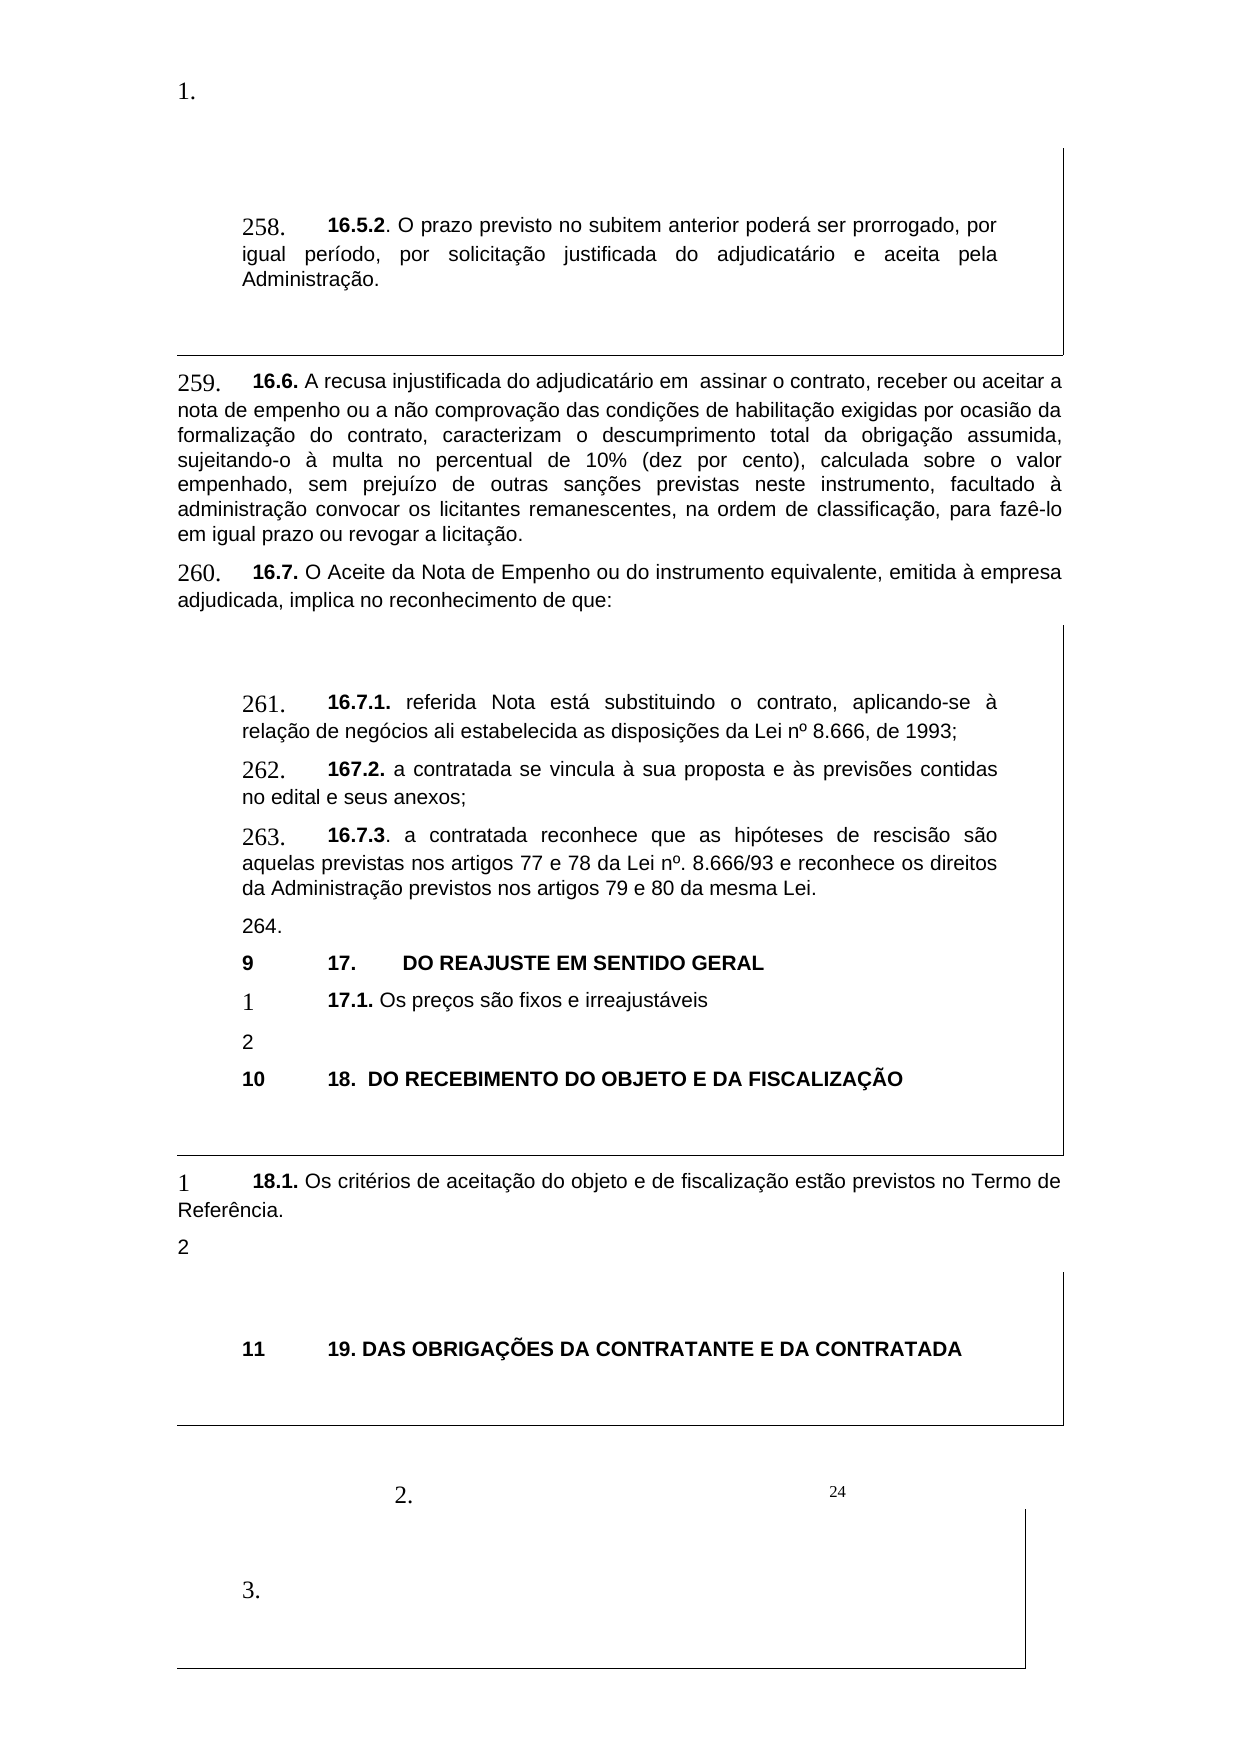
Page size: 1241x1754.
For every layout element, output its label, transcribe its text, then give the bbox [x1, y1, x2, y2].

list 18. DO RECEBIMENTO DO OBJETO E DA FISCALIZAÇÃO [177, 1001, 1063, 1155]
subtitle 16.7. O Aceite da Nota de Empenho ou do instrumento equivalente, emitida à empresa adjudicada, implica no reconhecimento de que: [177, 558, 1063, 612]
subtitle 16.7.1. referida Nota está substituindo o contrato, aplicando-se à relação de negócios ali estabelecida as disposições da Lei nº 8.666, de 1993; [177, 625, 1063, 691]
subtitle 16.7.3. a contratada reconhece que as hipóteses de rescisão são aquelas previstas nos artigos 77 e 78 da Lei nº. 8.666/93 e reconhece os direitos da Administração previstos nos artigos 79 e 80 da mesma Lei. [177, 757, 1063, 885]
list 19. DAS OBRIGAÇÕES DA CONTRATANTE E DA CONTRATADA [177, 1272, 1063, 1425]
list 18.1. Os critérios de aceitação do objeto e de fiscalização estão previstos no Termo de Referência. [177, 1168, 1063, 1222]
list 17. DO REAJUSTE EM SENTIDO GERAL [177, 885, 1063, 923]
subtitle 16.5.2. O prazo previsto no subitem anterior poderá ser prorrogado, por igual período, por solicitação justificada do adjudicatário e aceita pela Administração. [177, 148, 1063, 355]
subtitle 167.2. a contratada se vincula à sua proposta e às previsões contidas no edital e seus anexos; [177, 691, 1063, 757]
subtitle 16.6. A recusa injustificada do adjudicatário em assinar o contrato, receber ou aceitar a nota de empenho ou a não comprovação das condições de habilitação exigidas por ocasião da formalização do contrato, caracterizam o descumprimento total da obrigação assumida, sujeitando-o à multa no percentual de 10% (dez por cento), calculada sobre o valor empenhado, sem prejuízo de outras sanções previstas neste instrumento, facultado à administração convocar os licitantes remanescentes, na ordem de classificação, para fazê-lo em igual prazo ou revogar a licitação. [177, 368, 1063, 546]
list 17.1. Os preços são fixos e irreajustáveis [177, 923, 1063, 1001]
